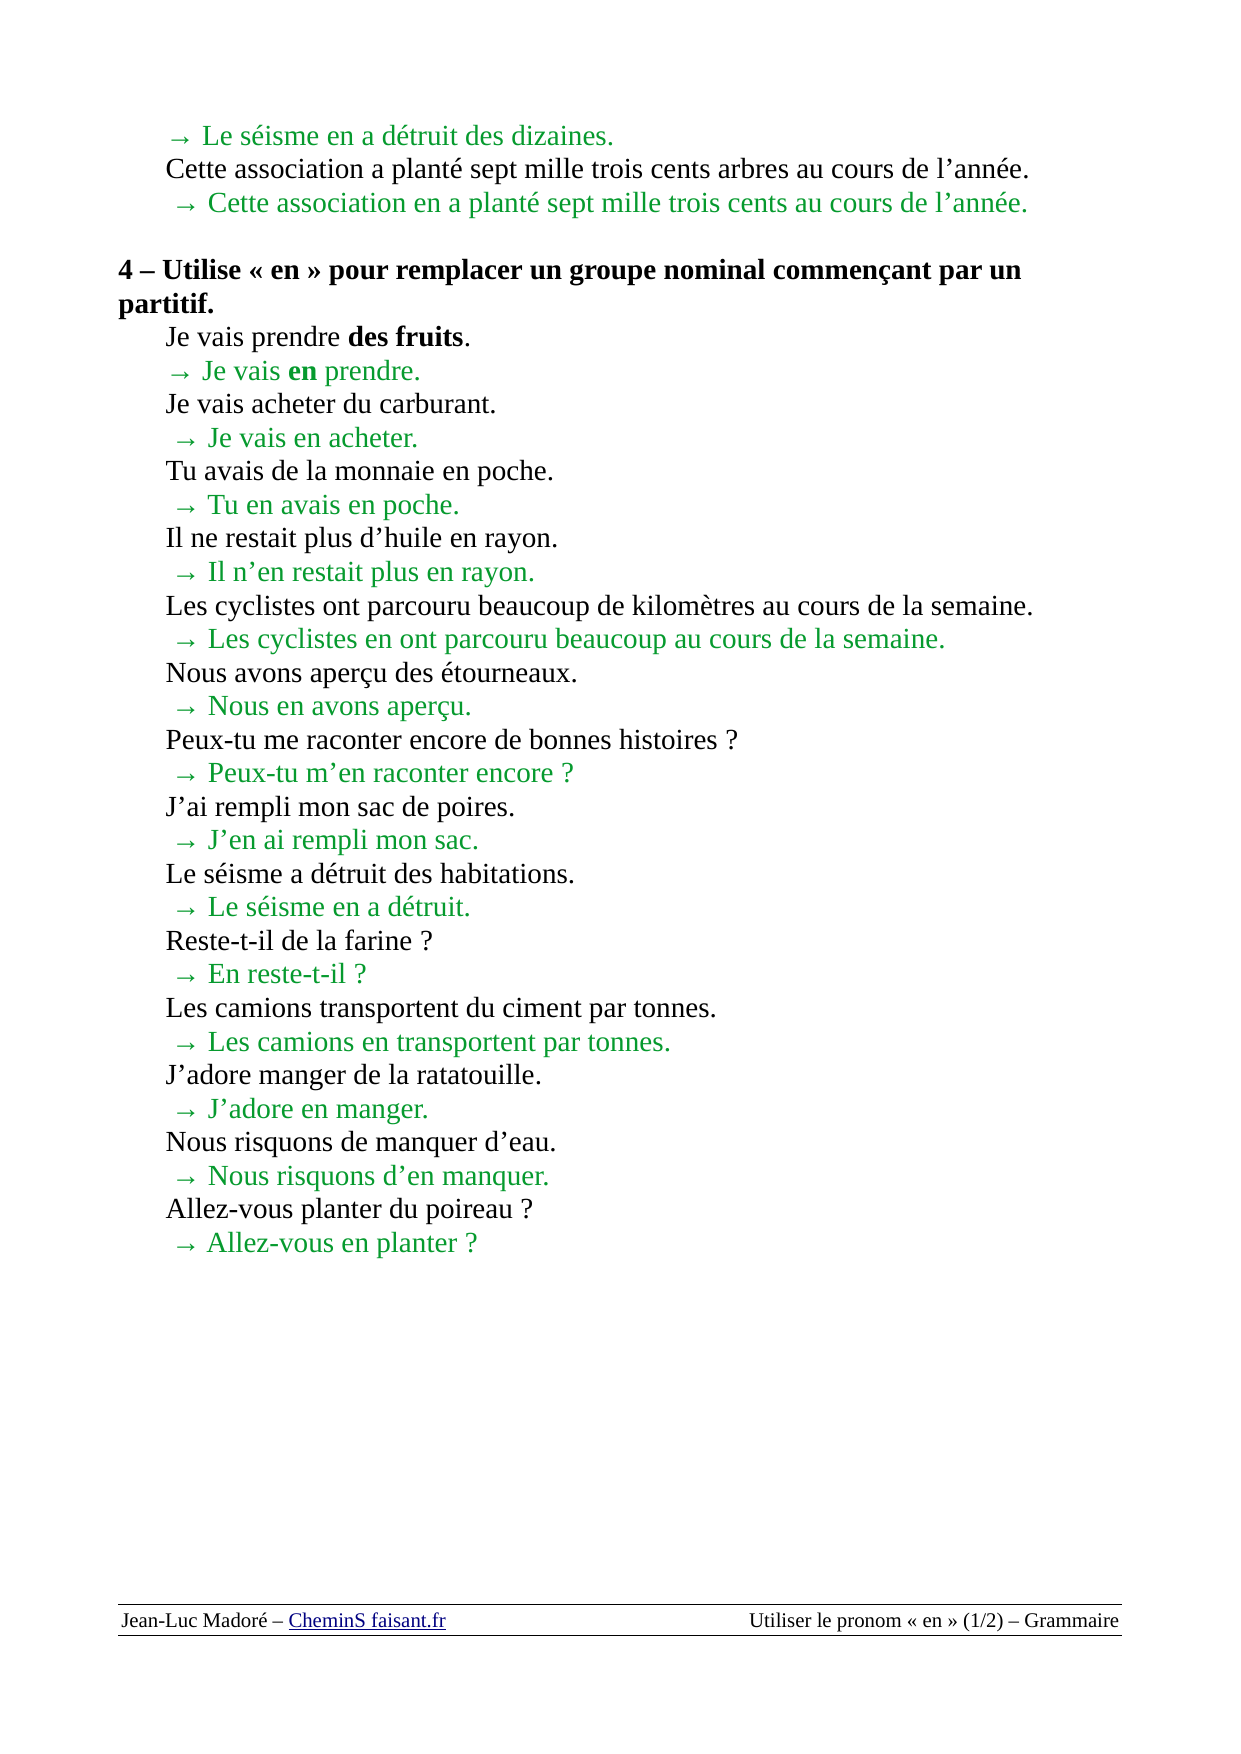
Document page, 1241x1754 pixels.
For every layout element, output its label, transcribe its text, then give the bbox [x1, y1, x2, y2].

text J’ai rempli mon sac de poires. [165, 789, 1122, 822]
text → J’en ai rempli mon sac. [171, 822, 1122, 856]
text → Je vais en prendre. [165, 353, 1122, 386]
text Allez-vous planter du poireau ? [165, 1191, 1122, 1225]
text → Nous risquons d’en manquer. [171, 1158, 1122, 1191]
text Peux-tu me raconter encore de bonnes histoires ? [165, 722, 1122, 755]
text → Peux-tu m’en raconter encore ? [171, 755, 1122, 789]
text Nous risquons de manquer d’eau. [165, 1124, 1122, 1158]
text → Tu en avais en poche. [171, 487, 1122, 521]
text → Allez-vous en planter ? [171, 1225, 1122, 1258]
text Reste-t-il de la farine ? [165, 923, 1122, 957]
text Les cyclistes ont parcouru beaucoup de kilomètres au cours de la semaine. [165, 588, 1122, 621]
text → Les camions en transportent par tonnes. [171, 1024, 1122, 1057]
text Je vais acheter du carburant. [165, 386, 1122, 420]
text J’adore manger de la ratatouille. [165, 1057, 1122, 1091]
text → Nous en avons aperçu. [171, 688, 1122, 722]
text → En reste-t-il ? [171, 957, 1122, 990]
text Les camions transportent du ciment par tonnes. [165, 990, 1122, 1024]
text Il ne restait plus d’huile en rayon. [165, 521, 1122, 554]
text → J’adore en manger. [171, 1091, 1122, 1124]
text → Le séisme en a détruit des dizaines. [165, 118, 1122, 152]
text 4 – Utilise « en » pour remplacer un groupe nominal commençant par un partitif. [118, 252, 1122, 319]
text Cette association a planté sept mille trois cents arbres au cours de l’année. [165, 152, 1122, 185]
text → Il n’en restait plus en rayon. [171, 554, 1122, 588]
text → Cette association en a planté sept mille trois cents au cours de l’année. [171, 185, 1122, 219]
text Le séisme a détruit des habitations. [165, 856, 1122, 889]
text → Les cyclistes en ont parcouru beaucoup au cours de la semaine. [171, 621, 1122, 655]
text Tu avais de la monnaie en poche. [165, 453, 1122, 487]
text Nous avons aperçu des étourneaux. [165, 655, 1122, 688]
text → Je vais en acheter. [171, 420, 1122, 453]
text → Le séisme en a détruit. [171, 889, 1122, 923]
text Je vais prendre des fruits. [165, 319, 1122, 353]
